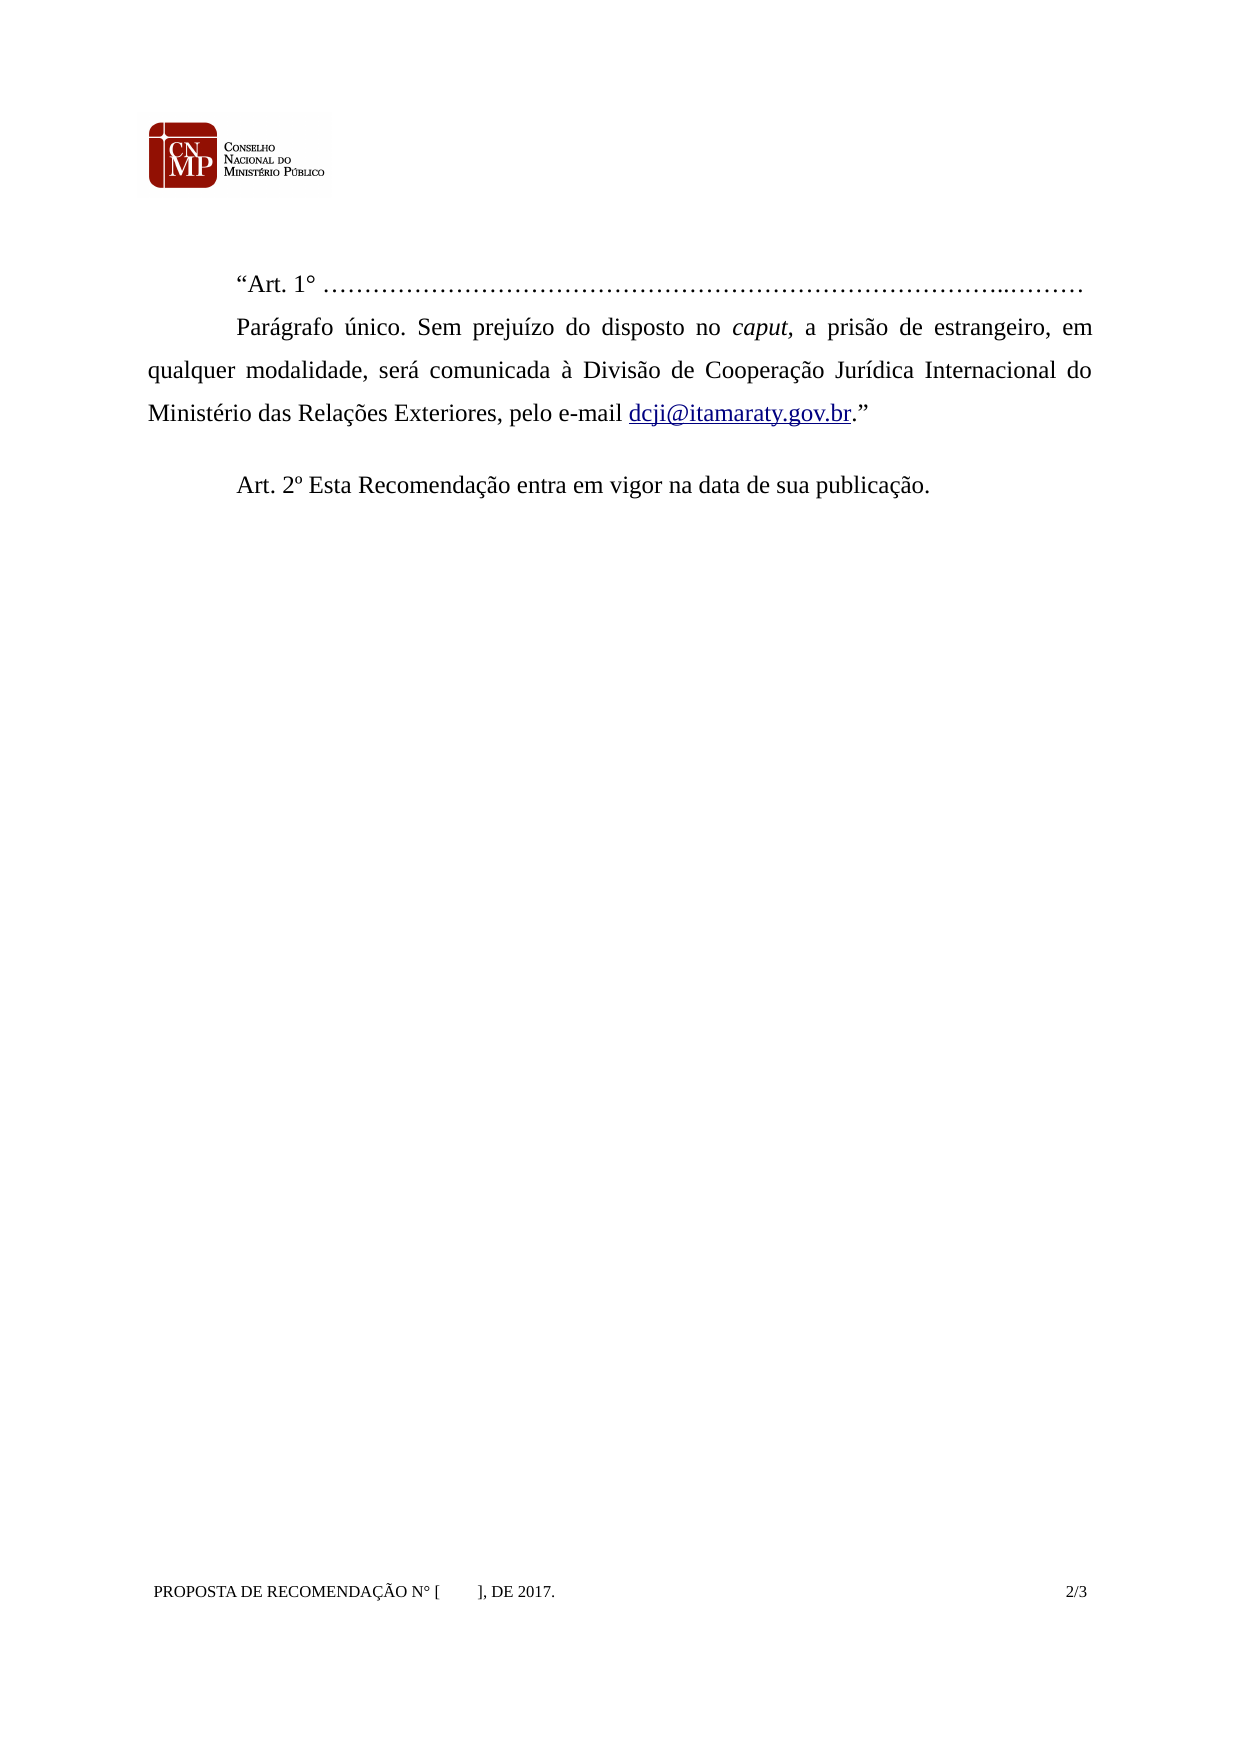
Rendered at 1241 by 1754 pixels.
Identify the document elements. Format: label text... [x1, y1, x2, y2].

text Art. 2º Esta Recomendação entra em vigor na data de sua publicação. [148, 470, 1093, 499]
text Parágrafo único. Sem prejuízo do disposto no caput, a prisão de estrangeiro, em qualquer modalidade, será comunicada à Divisão de Cooperação Jurídica Internacional do Ministério das Relações Exteriores, pelo e-mail dcji@itamaraty.gov.br.” [148, 312, 1093, 427]
text “Art. 1° ………………………………………………………………………..……… [148, 269, 1093, 297]
picture [137, 112, 332, 198]
